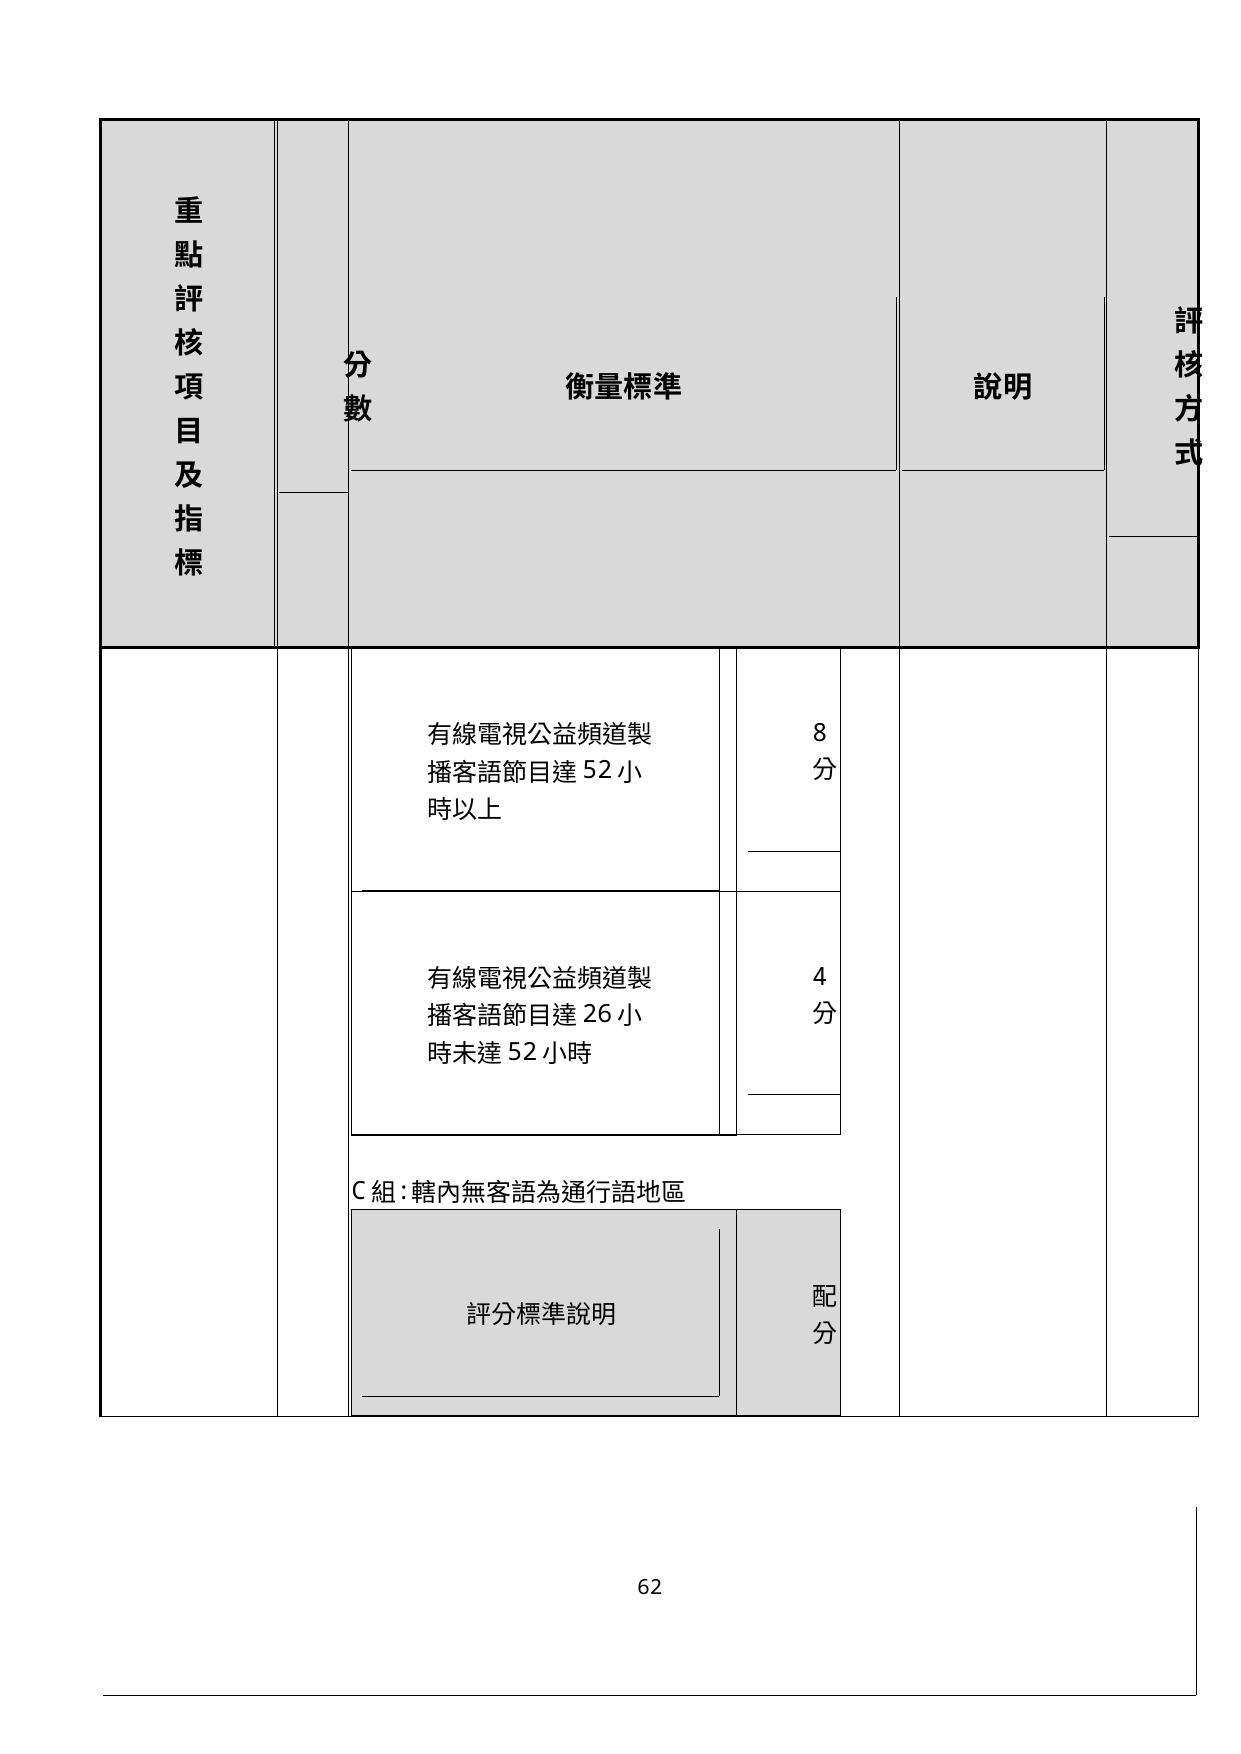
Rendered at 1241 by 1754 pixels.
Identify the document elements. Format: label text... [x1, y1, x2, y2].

table_header 評分標準說明 [352, 1210, 736, 1415]
table_header 評核 方式 [1107, 121, 1197, 646]
table_cell 有線電視公益頻道製播客語節目達26小時未達52小時 [352, 892, 719, 1134]
table_cell 評分重點為鼓勵地方媒體製播節目適度使用客語。 A組:客語為主要通行語地區 B組:轄內有客語為通行語地區 C組:轄內無客語為通行語地區 [349, 649, 899, 1416]
table_cell [102, 649, 277, 1416]
table_cell 有線電視公益頻道製播客語節目達52小時以上 [352, 649, 719, 891]
table_cell [720, 649, 736, 891]
table_cell [900, 649, 1106, 1416]
table_cell [720, 892, 736, 1134]
table_header 分數 [278, 121, 348, 646]
table_header 說明 [900, 121, 1106, 646]
table_cell 8分 [737, 649, 840, 891]
table_cell 8 [278, 649, 348, 1416]
table_cell [1107, 649, 1198, 1416]
table_header 配分 [737, 1210, 840, 1415]
table_cell 4分 [737, 892, 840, 1134]
table_header 衡量標準 [349, 121, 899, 646]
table_header 重點評核項目及指標 [102, 121, 274, 646]
